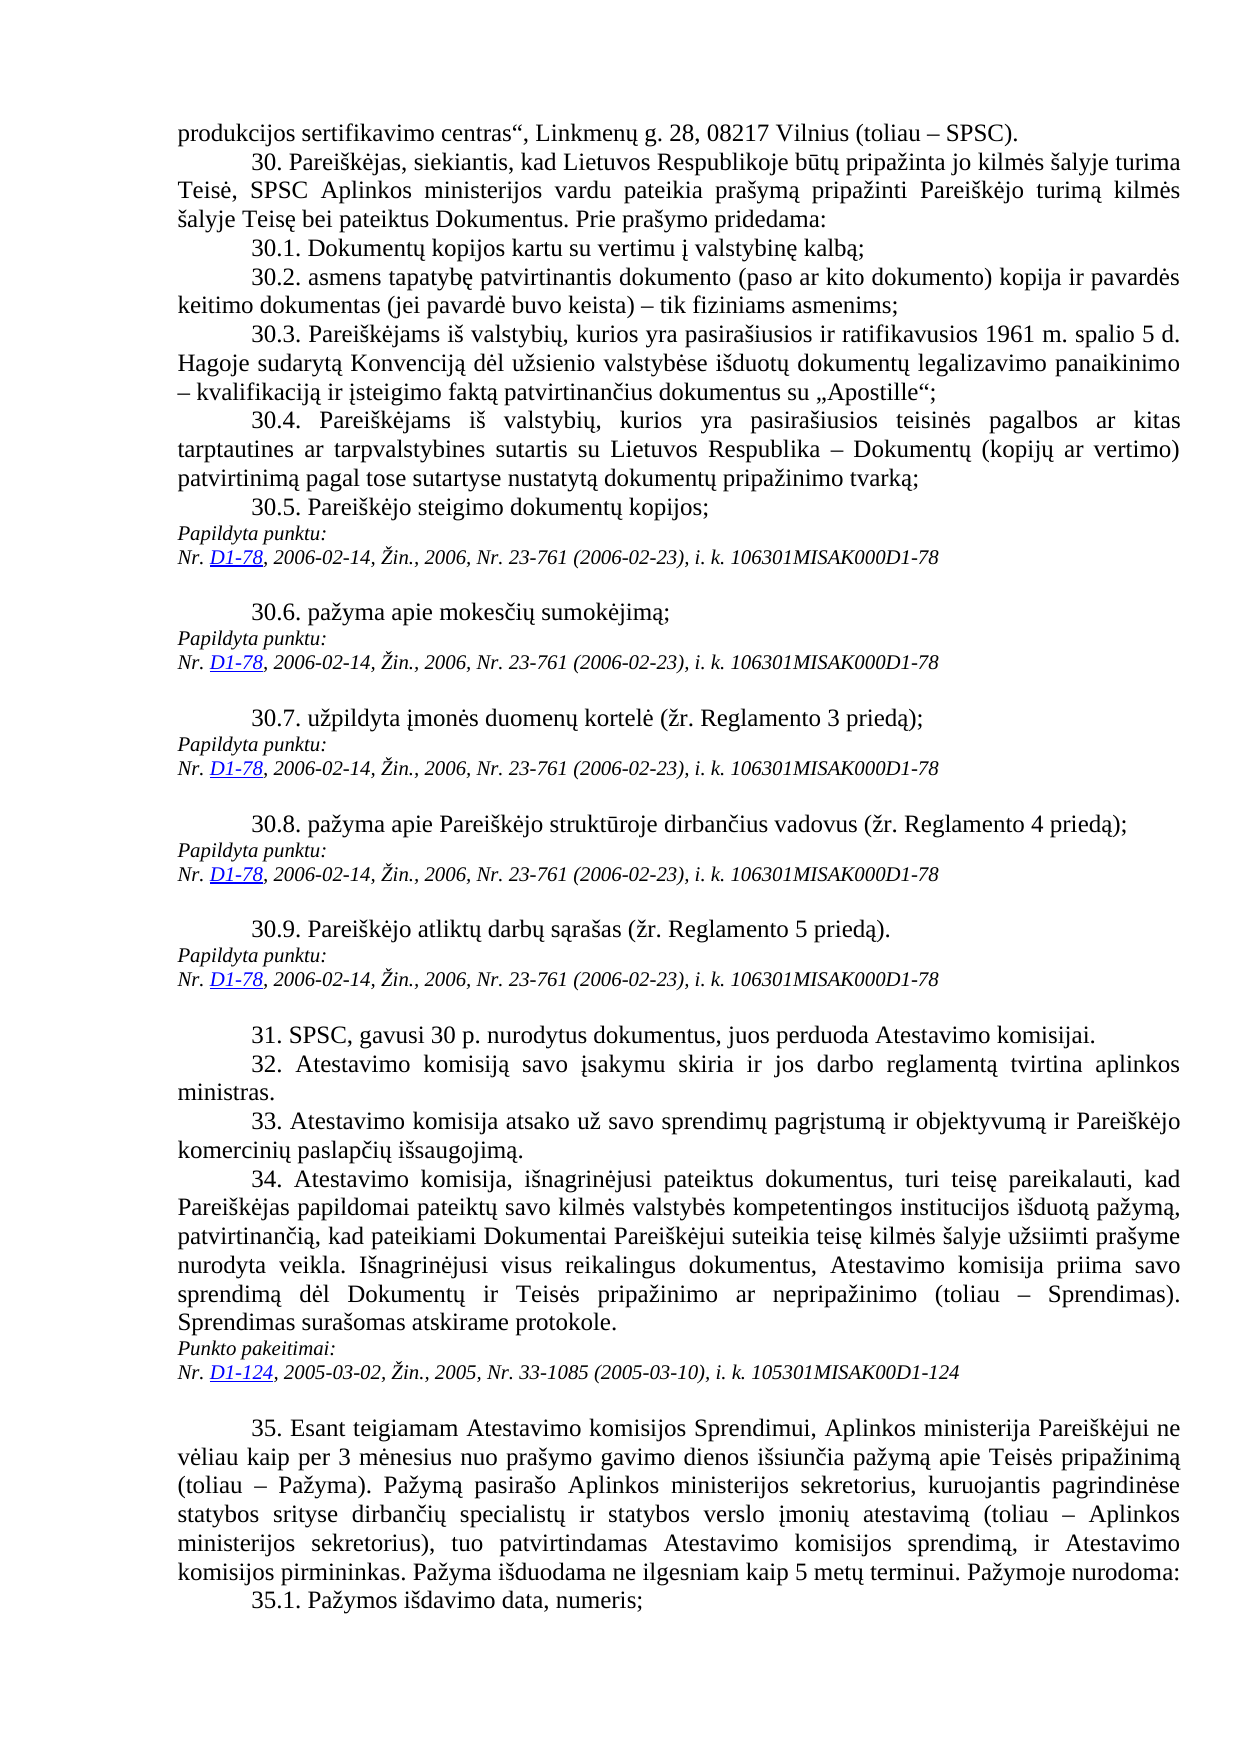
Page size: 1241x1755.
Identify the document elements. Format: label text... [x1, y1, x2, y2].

text 30.3. Pareiškėjams iš valstybių, kurios yra pasirašiusios ir ratifikavusios 1961 m. spalio 5 d. Hagoje sudarytą Konvenciją dėl užsienio valstybėse išduotų dokumentų legalizavimo panaikinimo – kvalifikaciją ir įsteigimo faktą patvirtinančius dokumentus su „Apostille“; [177, 319, 1181, 406]
text 30.4. Pareiškėjams iš valstybių, kurios yra pasirašiusios teisinės pagalbos ar kitas tarptautines ar tarpvalstybines sutartis su Lietuvos Respublika – Dokumentų (kopijų ar vertimo) patvirtinimą pagal tose sutartyse nustatytą dokumentų pripažinimo tvarką; [177, 406, 1181, 492]
text 32. Atestavimo komisiją savo įsakymu skiria ir jos darbo reglamentą tvirtina aplinkos ministras. [177, 1049, 1181, 1106]
text Punkto pakeitimai: [177, 1336, 1181, 1360]
text Papildyta punktu: [177, 837, 1181, 862]
text Nr. D1-78, 2006-02-14, Žin., 2006, Nr. 23-761 (2006-02-23), i. k. 106301MISAK000D1-78 [177, 967, 1181, 991]
text Papildyta punktu: [177, 626, 1181, 650]
text 30.6. pažyma apie mokesčių sumokėjimą; [177, 597, 1181, 626]
text Nr. D1-78, 2006-02-14, Žin., 2006, Nr. 23-761 (2006-02-23), i. k. 106301MISAK000D1-78 [177, 650, 1181, 674]
text 30.1. Dokumentų kopijos kartu su vertimu į valstybinę kalbą; [177, 233, 1181, 262]
text Nr. D1-78, 2006-02-14, Žin., 2006, Nr. 23-761 (2006-02-23), i. k. 106301MISAK000D1-78 [177, 545, 1181, 569]
text 30.7. užpildyta įmonės duomenų kortelė (žr. Reglamento 3 priedą); [177, 703, 1181, 732]
text 30.2. asmens tapatybę patvirtinantis dokumento (paso ar kito dokumento) kopija ir pavardės keitimo dokumentas (jei pavardė buvo keista) – tik fiziniams asmenims; [177, 262, 1181, 319]
text Nr. D1-78, 2006-02-14, Žin., 2006, Nr. 23-761 (2006-02-23), i. k. 106301MISAK000D1-78 [177, 862, 1181, 886]
text 30.9. Pareiškėjo atliktų darbų sąrašas (žr. Reglamento 5 priedą). [177, 914, 1181, 943]
text Papildyta punktu: [177, 521, 1181, 545]
text 30. Pareiškėjas, siekiantis, kad Lietuvos Respublikoje būtų pripažinta jo kilmės šalyje turima Teisė, SPSC Aplinkos ministerijos vardu pateikia prašymą pripažinti Pareiškėjo turimą kilmės šalyje Teisę bei pateiktus Dokumentus. Prie prašymo pridedama: [177, 147, 1181, 233]
text Papildyta punktu: [177, 943, 1181, 967]
text 35.1. Pažymos išdavimo data, numeris; [177, 1586, 1181, 1614]
text Nr. D1-124, 2005-03-02, Žin., 2005, Nr. 33-1085 (2005-03-10), i. k. 105301MISAK00D1-124 [177, 1360, 1181, 1384]
text Nr. D1-78, 2006-02-14, Žin., 2006, Nr. 23-761 (2006-02-23), i. k. 106301MISAK000D1-78 [177, 756, 1181, 780]
text produkcijos sertifikavimo centras“, Linkmenų g. 28, 08217 Vilnius (toliau – SPSC). [177, 118, 1181, 147]
text 31. SPSC, gavusi 30 p. nurodytus dokumentus, juos perduoda Atestavimo komisijai. [177, 1020, 1181, 1049]
text 33. Atestavimo komisija atsako už savo sprendimų pagrįstumą ir objektyvumą ir Pareiškėjo komercinių paslapčių išsaugojimą. [177, 1106, 1181, 1164]
text 30.8. pažyma apie Pareiškėjo struktūroje dirbančius vadovus (žr. Reglamento 4 priedą); [177, 809, 1181, 837]
text Papildyta punktu: [177, 732, 1181, 756]
text 34. Atestavimo komisija, išnagrinėjusi pateiktus dokumentus, turi teisę pareikalauti, kad Pareiškėjas papildomai pateiktų savo kilmės valstybės kompetentingos institucijos išduotą pažymą, patvirtinančią, kad pateikiami Dokumentai Pareiškėjui suteikia teisę kilmės šalyje užsiimti prašyme nurodyta veikla. Išnagrinėjusi visus reikalingus dokumentus, Atestavimo komisija priima savo sprendimą dėl Dokumentų ir Teisės pripažinimo ar nepripažinimo (toliau – Sprendimas). Sprendimas surašomas atskirame protokole. [177, 1164, 1181, 1336]
text 30.5. Pareiškėjo steigimo dokumentų kopijos; [177, 492, 1181, 521]
text 35. Esant teigiamam Atestavimo komisijos Sprendimui, Aplinkos ministerija Pareiškėjui ne vėliau kaip per 3 mėnesius nuo prašymo gavimo dienos išsiunčia pažymą apie Teisės pripažinimą (toliau – Pažyma). Pažymą pasirašo Aplinkos ministerijos sekretorius, kuruojantis pagrindinėse statybos srityse dirbančių specialistų ir statybos verslo įmonių atestavimą (toliau – Aplinkos ministerijos sekretorius), tuo patvirtindamas Atestavimo komisijos sprendimą, ir Atestavimo komisijos pirmininkas. Pažyma išduodama ne ilgesniam kaip 5 metų terminui. Pažymoje nurodoma: [177, 1413, 1181, 1586]
